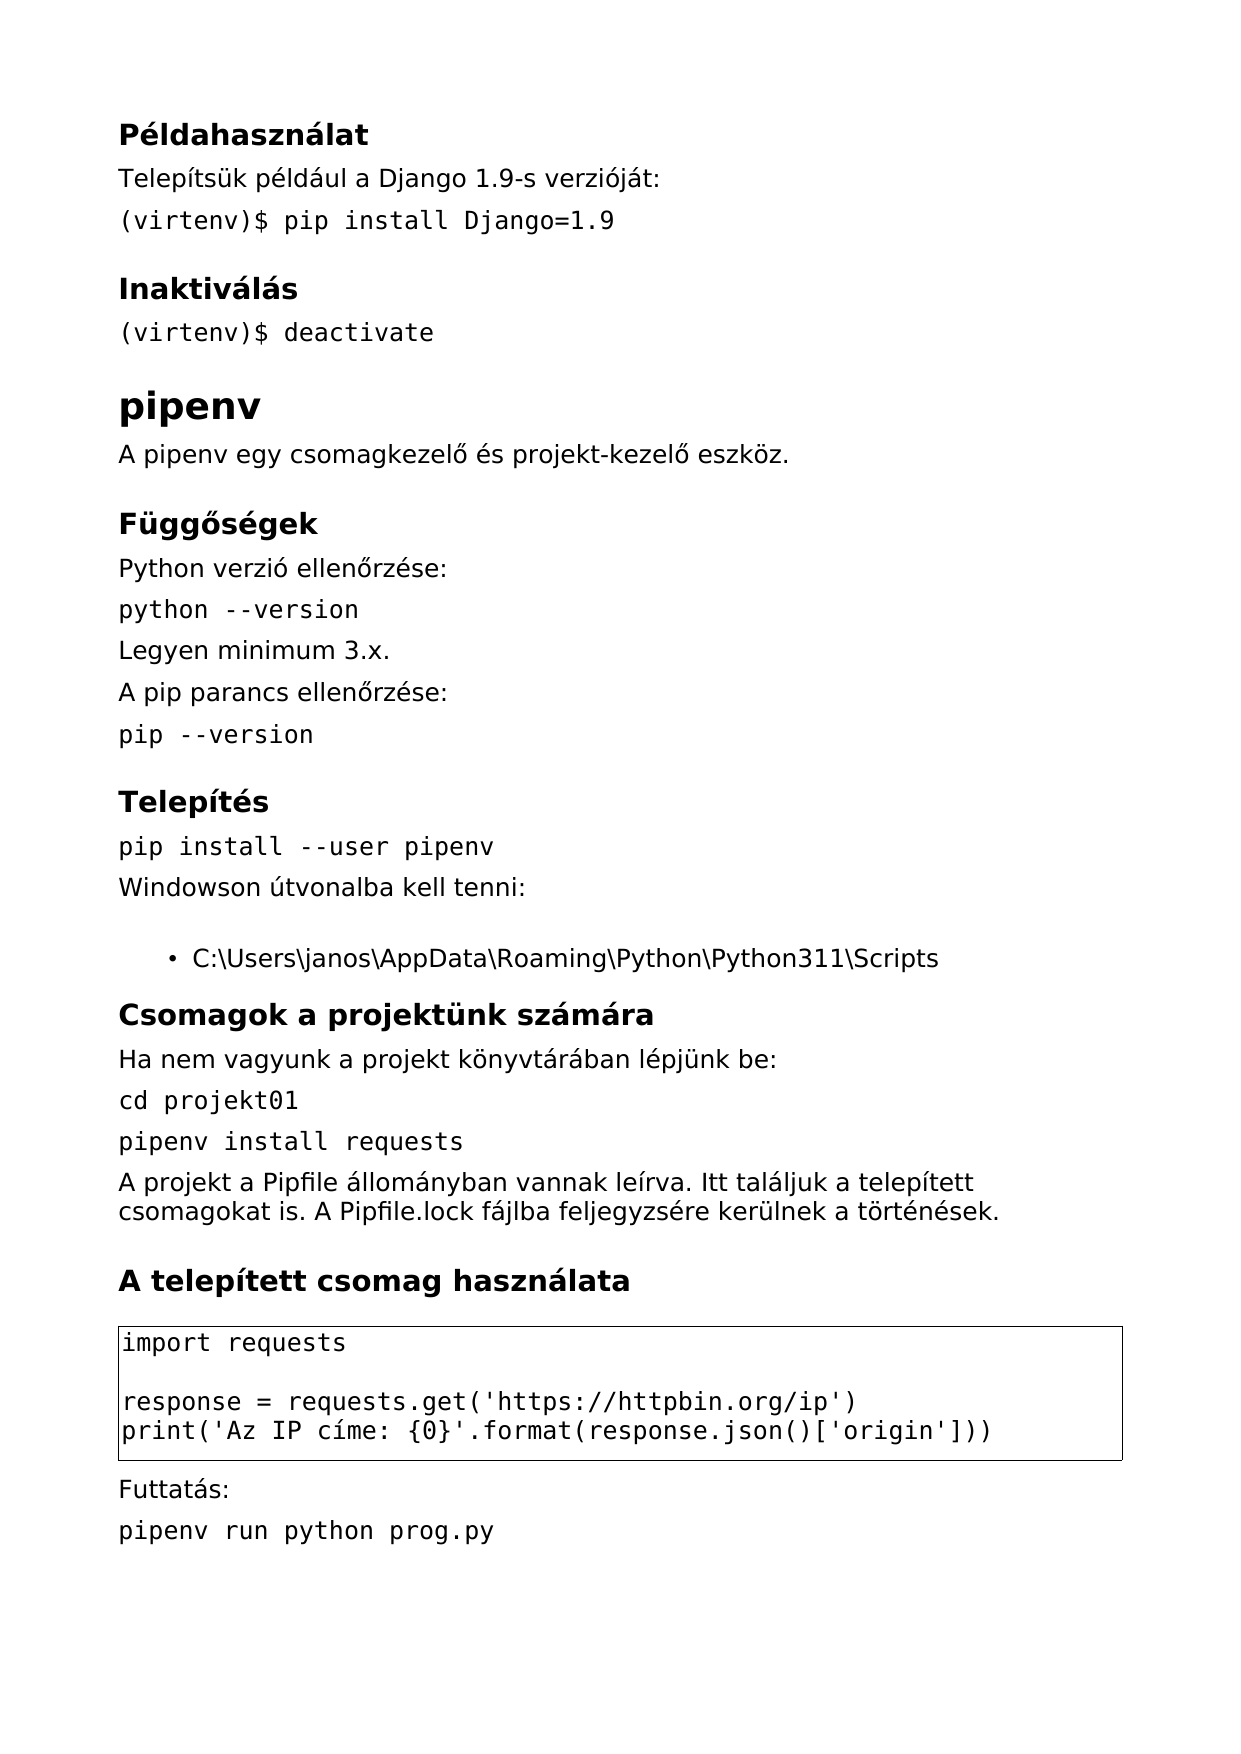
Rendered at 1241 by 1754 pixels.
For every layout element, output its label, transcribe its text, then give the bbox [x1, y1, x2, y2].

text pipenv run python prog.py [118, 1516, 1122, 1546]
text Ha nem vagyunk a projekt könyvtárában lépjünk be: [118, 1045, 1122, 1074]
subtitle Telepítés [118, 786, 1122, 820]
text A pipenv egy csomagkezelő és projekt-kezelő eszköz. [118, 441, 1122, 470]
text python --version [118, 596, 1122, 625]
subtitle Példahasználat [118, 118, 1122, 152]
subtitle Függőségek [118, 507, 1122, 541]
subtitle Csomagok a projektünk számára [118, 998, 1122, 1032]
text (virtenv)$ deactivate [118, 319, 1122, 348]
text Windowson útvonalba kell tenni: [118, 873, 1122, 902]
text cd projekt01 [118, 1087, 1122, 1116]
list C:\Users\janos\AppData\Roaming\Python\Python311\Scripts [177, 944, 1122, 973]
text A projekt a Pipfile állományban vannak leírva. Itt találjuk a telepített csomagokat is. A Pipfile.lock fájlba feljegyzsére kerülnek a történések. [118, 1168, 1122, 1227]
table_header import requests response = requests.get('https://httpbin.org/ip') print('Az IP címe: {0}'.format(response.json()['origin'])) [119, 1327, 1122, 1460]
text pip --version [118, 720, 1122, 749]
subtitle Inaktiválás [118, 272, 1122, 306]
text pipenv install requests [118, 1127, 1122, 1157]
text Legyen minimum 3.x. [118, 636, 1122, 666]
text Futtatás: [118, 1475, 1122, 1504]
subtitle A telepített csomag használata [118, 1264, 1122, 1298]
subtitle pipenv [118, 384, 1122, 428]
text (virtenv)$ pip install Django=1.9 [118, 206, 1122, 235]
text Python verzió ellenőrzése: [118, 554, 1122, 583]
text Telepítsük például a Django 1.9-s verzióját: [118, 164, 1122, 194]
text A pip parancs ellenőrzése: [118, 678, 1122, 707]
text pip install --user pipenv [118, 832, 1122, 861]
